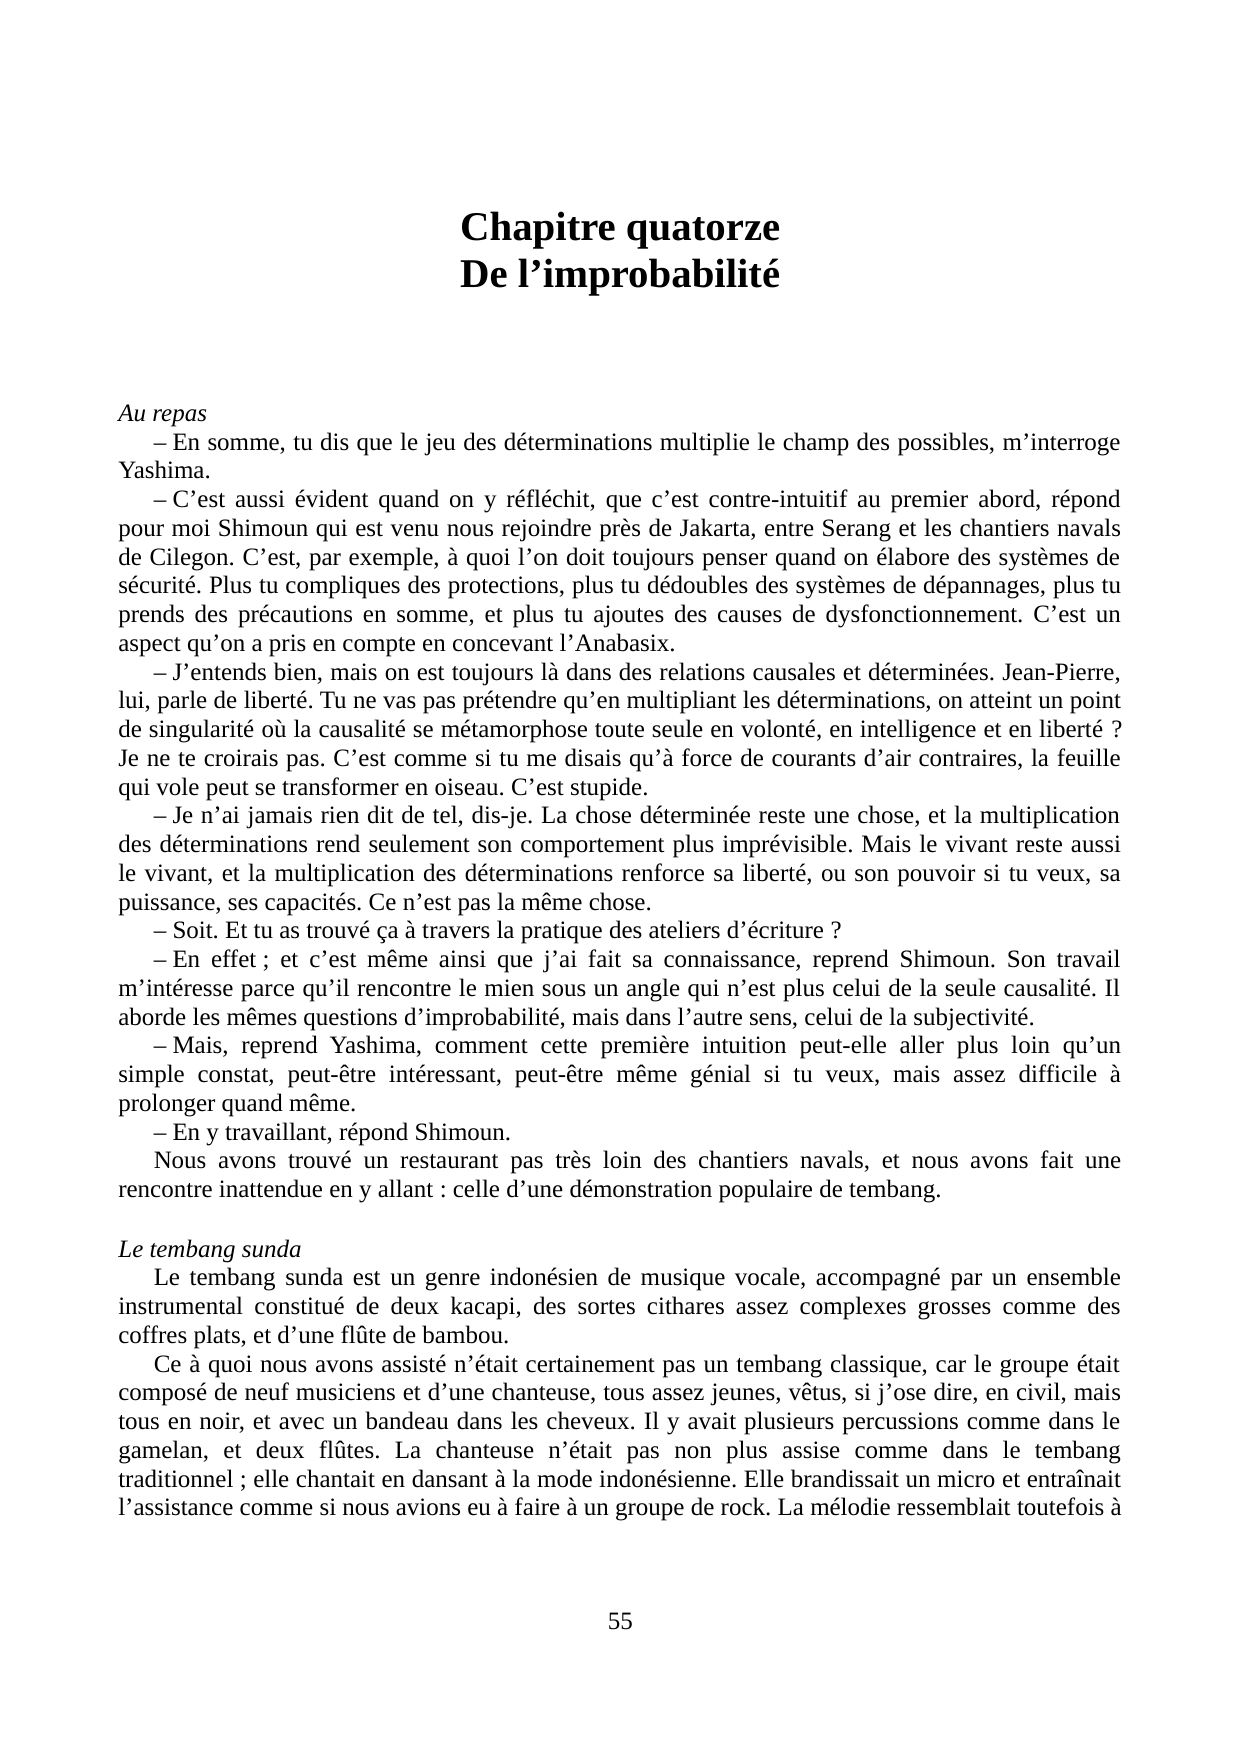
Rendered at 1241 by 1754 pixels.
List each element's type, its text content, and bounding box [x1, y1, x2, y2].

text Ce à quoi nous avons assisté n’était certainement pas un tembang classique, car le groupe était composé de neuf musiciens et d’une chanteuse, tous assez jeunes, vêtus, si j’ose dire, en civil, mais tous en noir, et avec un bandeau dans les cheveux. Il y avait plusieurs percussions comme dans le gamelan, et deux flûtes. La chanteuse n’était pas non plus assise comme dans le tembang traditionnel ; elle chantait en dansant à la mode indonésienne. Elle brandissait un micro et entraînait l’assistance comme si nous avions eu à faire à un groupe de rock. La mélodie ressemblait toutefois à [118, 1349, 1122, 1521]
text – J’entends bien, mais on est toujours là dans des relations causales et déterminées. Jean-Pierre, lui, parle de liberté. Tu ne vas pas prétendre qu’en multipliant les déterminations, on atteint un point de singularité où la causalité se métamorphose toute seule en volonté, en intelligence et en liberté ? Je ne te croirais pas. C’est comme si tu me disais qu’à force de courants d’air contraires, la feuille qui vole peut se transformer en oiseau. C’est stupide. [118, 657, 1122, 801]
text – En y travaillant, répond Shimoun. [118, 1117, 1122, 1146]
text – Je n’ai jamais rien dit de tel, dis-je. La chose déterminée reste une chose, et la multiplication des déterminations rend seulement son comportement plus imprévisible. Mais le vivant reste aussi le vivant, et la multiplication des déterminations renforce sa liberté, ou son pouvoir si tu veux, sa puissance, ses capacités. Ce n’est pas la même chose. [118, 801, 1122, 916]
text Le tembang sunda est un genre indonésien de musique vocale, accompagné par un ensemble instrumental constitué de deux kacapi, des sortes cithares assez complexes grosses comme des coffres plats, et d’une flûte de bambou. [118, 1262, 1122, 1349]
text Nous avons trouvé un restaurant pas très loin des chantiers navals, et nous avons fait une rencontre inattendue en y allant : celle d’une démonstration populaire de tembang. [118, 1146, 1122, 1203]
subtitle Au repas [118, 398, 1122, 427]
text – C’est aussi évident quand on y réfléchit, que c’est contre-intuitif au premier abord, répond pour moi Shimoun qui est venu nous rejoindre près de Jakarta, entre Serang et les chantiers navals de Cilegon. C’est, par exemple, à quoi l’on doit toujours penser quand on élabore des systèmes de sécurité. Plus tu compliques des protections, plus tu dédoubles des systèmes de dépannages, plus tu prends des précautions en somme, et plus tu ajoutes des causes de dysfonctionnement. C’est un aspect qu’on a pris en compte en concevant l’Anabasix. [118, 484, 1122, 657]
text – En effet ; et c’est même ainsi que j’ai fait sa connaissance, reprend Shimoun. Son travail m’intéresse parce qu’il rencontre le mien sous un angle qui n’est plus celui de la seule causalité. Il aborde les mêmes questions d’improbabilité, mais dans l’autre sens, celui de la subjectivité. [118, 944, 1122, 1031]
subtitle Chapitre quatorze De l’improbabilité [118, 202, 1122, 296]
subtitle Le tembang sunda [118, 1234, 1122, 1262]
text – Soit. Et tu as trouvé ça à travers la pratique des ateliers d’écriture ? [118, 916, 1122, 944]
text – Mais, reprend Yashima, comment cette première intuition peut-elle aller plus loin qu’un simple constat, peut-être intéressant, peut-être même génial si tu veux, mais assez difficile à prolonger quand même. [118, 1031, 1122, 1117]
text – En somme, tu dis que le jeu des déterminations multiplie le champ des possibles, m’interroge Yashima. [118, 427, 1122, 484]
